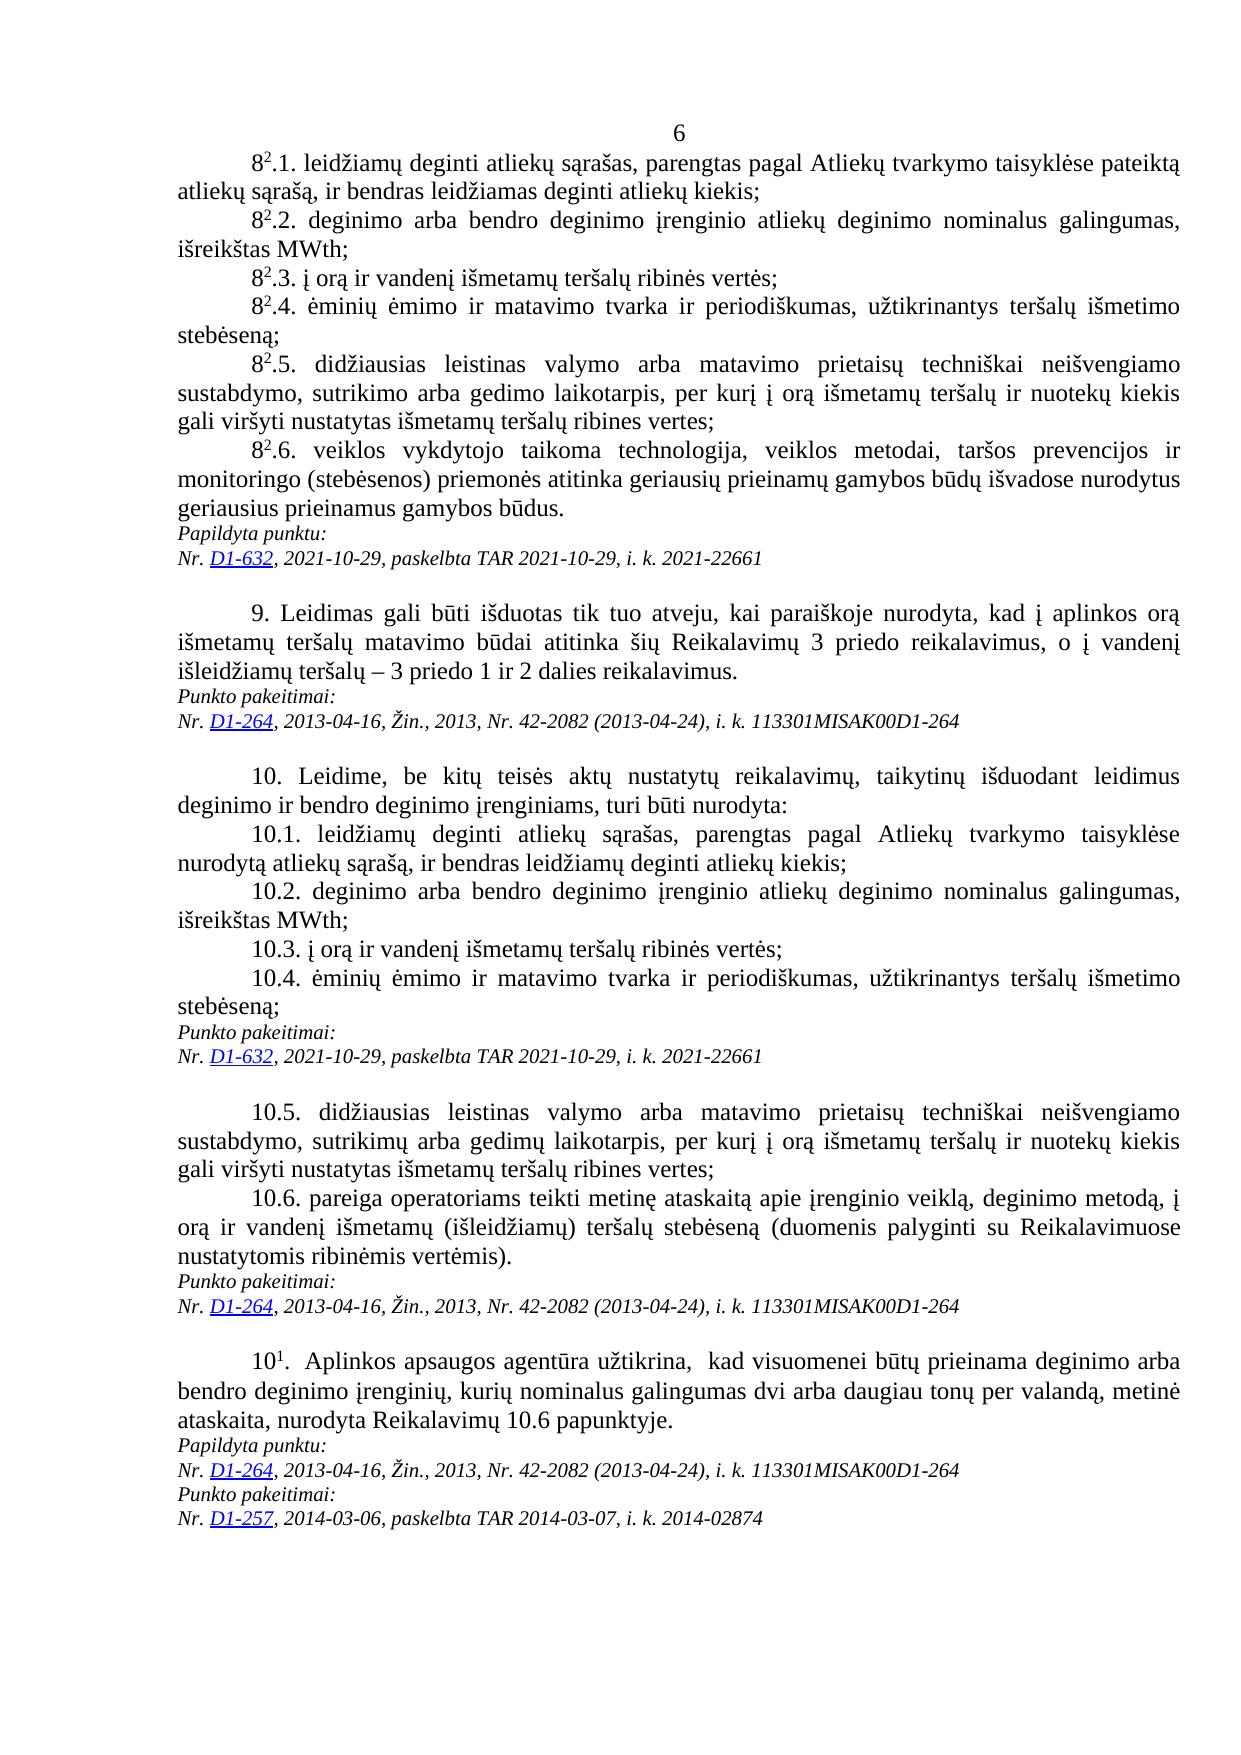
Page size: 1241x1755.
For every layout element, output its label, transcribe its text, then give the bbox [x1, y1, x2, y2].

text Papildyta punktu: [177, 1433, 1181, 1457]
text 10.1. leidžiamų deginti atliekų sąrašas, parengtas pagal Atliekų tvarkymo taisyklėse nurodytą atliekų sąrašą, ir bendras leidžiamų deginti atliekų kiekis; [177, 819, 1181, 876]
text 82.6. veiklos vykdytojo taikoma technologija, veiklos metodai, taršos prevencijos ir monitoringo (stebėsenos) priemonės atitinka geriausių prieinamų gamybos būdų išvadose nurodytus geriausius prieinamus gamybos būdus. [177, 435, 1181, 521]
text Punkto pakeitimai: [177, 1020, 1181, 1044]
text Papildyta punktu: [177, 521, 1181, 545]
text Punkto pakeitimai: [177, 1269, 1181, 1293]
text 82.4. ėminių ėmimo ir matavimo tvarka ir periodiškumas, užtikrinantys teršalų išmetimo stebėseną; [177, 291, 1181, 349]
text Nr. D1-257, 2014-03-06, paskelbta TAR 2014-03-07, i. k. 2014-02874 [177, 1506, 1181, 1530]
text Nr. D1-264, 2013-04-16, Žin., 2013, Nr. 42-2082 (2013-04-24), i. k. 113301MISAK00D1-264 [177, 1293, 1181, 1318]
text Nr. D1-264, 2013-04-16, Žin., 2013, Nr. 42-2082 (2013-04-24), i. k. 113301MISAK00D1-264 [177, 708, 1181, 733]
text 10.4. ėminių ėmimo ir matavimo tvarka ir periodiškumas, užtikrinantys teršalų išmetimo stebėseną; [177, 963, 1181, 1020]
text 82.3. į orą ir vandenį išmetamų teršalų ribinės vertės; [177, 263, 1181, 291]
text 82.5. didžiausias leistinas valymo arba matavimo prietaisų techniškai neišvengiamo sustabdymo, sutrikimo arba gedimo laikotarpis, per kurį į orą išmetamų teršalų ir nuotekų kiekis gali viršyti nustatytas išmetamų teršalų ribines vertes; [177, 349, 1181, 435]
text 10.2. deginimo arba bendro deginimo įrenginio atliekų deginimo nominalus galingumas, išreikštas MWth; [177, 876, 1181, 934]
text Nr. D1-632, 2021-10-29, paskelbta TAR 2021-10-29, i. k. 2021-22661 [177, 1044, 1181, 1068]
text 10.3. į orą ir vandenį išmetamų teršalų ribinės vertės; [177, 934, 1181, 963]
text Punkto pakeitimai: [177, 684, 1181, 708]
text 9. Leidimas gali būti išduotas tik tuo atveju, kai paraiškoje nurodyta, kad į aplinkos orą išmetamų teršalų matavimo būdai atitinka šių Reikalavimų 3 priedo reikalavimus, o į vandenį išleidžiamų teršalų – 3 priedo 1 ir 2 dalies reikalavimus. [177, 598, 1181, 684]
text 82.1. leidžiamų deginti atliekų sąrašas, parengtas pagal Atliekų tvarkymo taisyklėse pateiktą atliekų sąrašą, ir bendras leidžiamas deginti atliekų kiekis; [177, 148, 1181, 205]
text 10.5. didžiausias leistinas valymo arba matavimo prietaisų techniškai neišvengiamo sustabdymo, sutrikimų arba gedimų laikotarpis, per kurį į orą išmetamų teršalų ir nuotekų kiekis gali viršyti nustatytas išmetamų teršalų ribines vertes; [177, 1097, 1181, 1183]
text 10.6. pareiga operatoriams teikti metinę ataskaitą apie įrenginio veiklą, deginimo metodą, į orą ir vandenį išmetamų (išleidžiamų) teršalų stebėseną (duomenis palyginti su Reikalavimuose nustatytomis ribinėmis vertėmis). [177, 1183, 1181, 1269]
text 101. Aplinkos apsaugos agentūra užtikrina, kad visuomenei būtų prieinama deginimo arba bendro deginimo įrenginių, kurių nominalus galingumas dvi arba daugiau tonų per valandą, metinė ataskaita, nurodyta Reikalavimų 10.6 papunktyje. [177, 1346, 1181, 1433]
text Nr. D1-632, 2021-10-29, paskelbta TAR 2021-10-29, i. k. 2021-22661 [177, 545, 1181, 569]
text Nr. D1-264, 2013-04-16, Žin., 2013, Nr. 42-2082 (2013-04-24), i. k. 113301MISAK00D1-264 [177, 1457, 1181, 1482]
text 10. Leidime, be kitų teisės aktų nustatytų reikalavimų, taikytinų išduodant leidimus deginimo ir bendro deginimo įrenginiams, turi būti nurodyta: [177, 761, 1181, 819]
text Punkto pakeitimai: [177, 1482, 1181, 1506]
text 82.2. deginimo arba bendro deginimo įrenginio atliekų deginimo nominalus galingumas, išreikštas MWth; [177, 205, 1181, 263]
